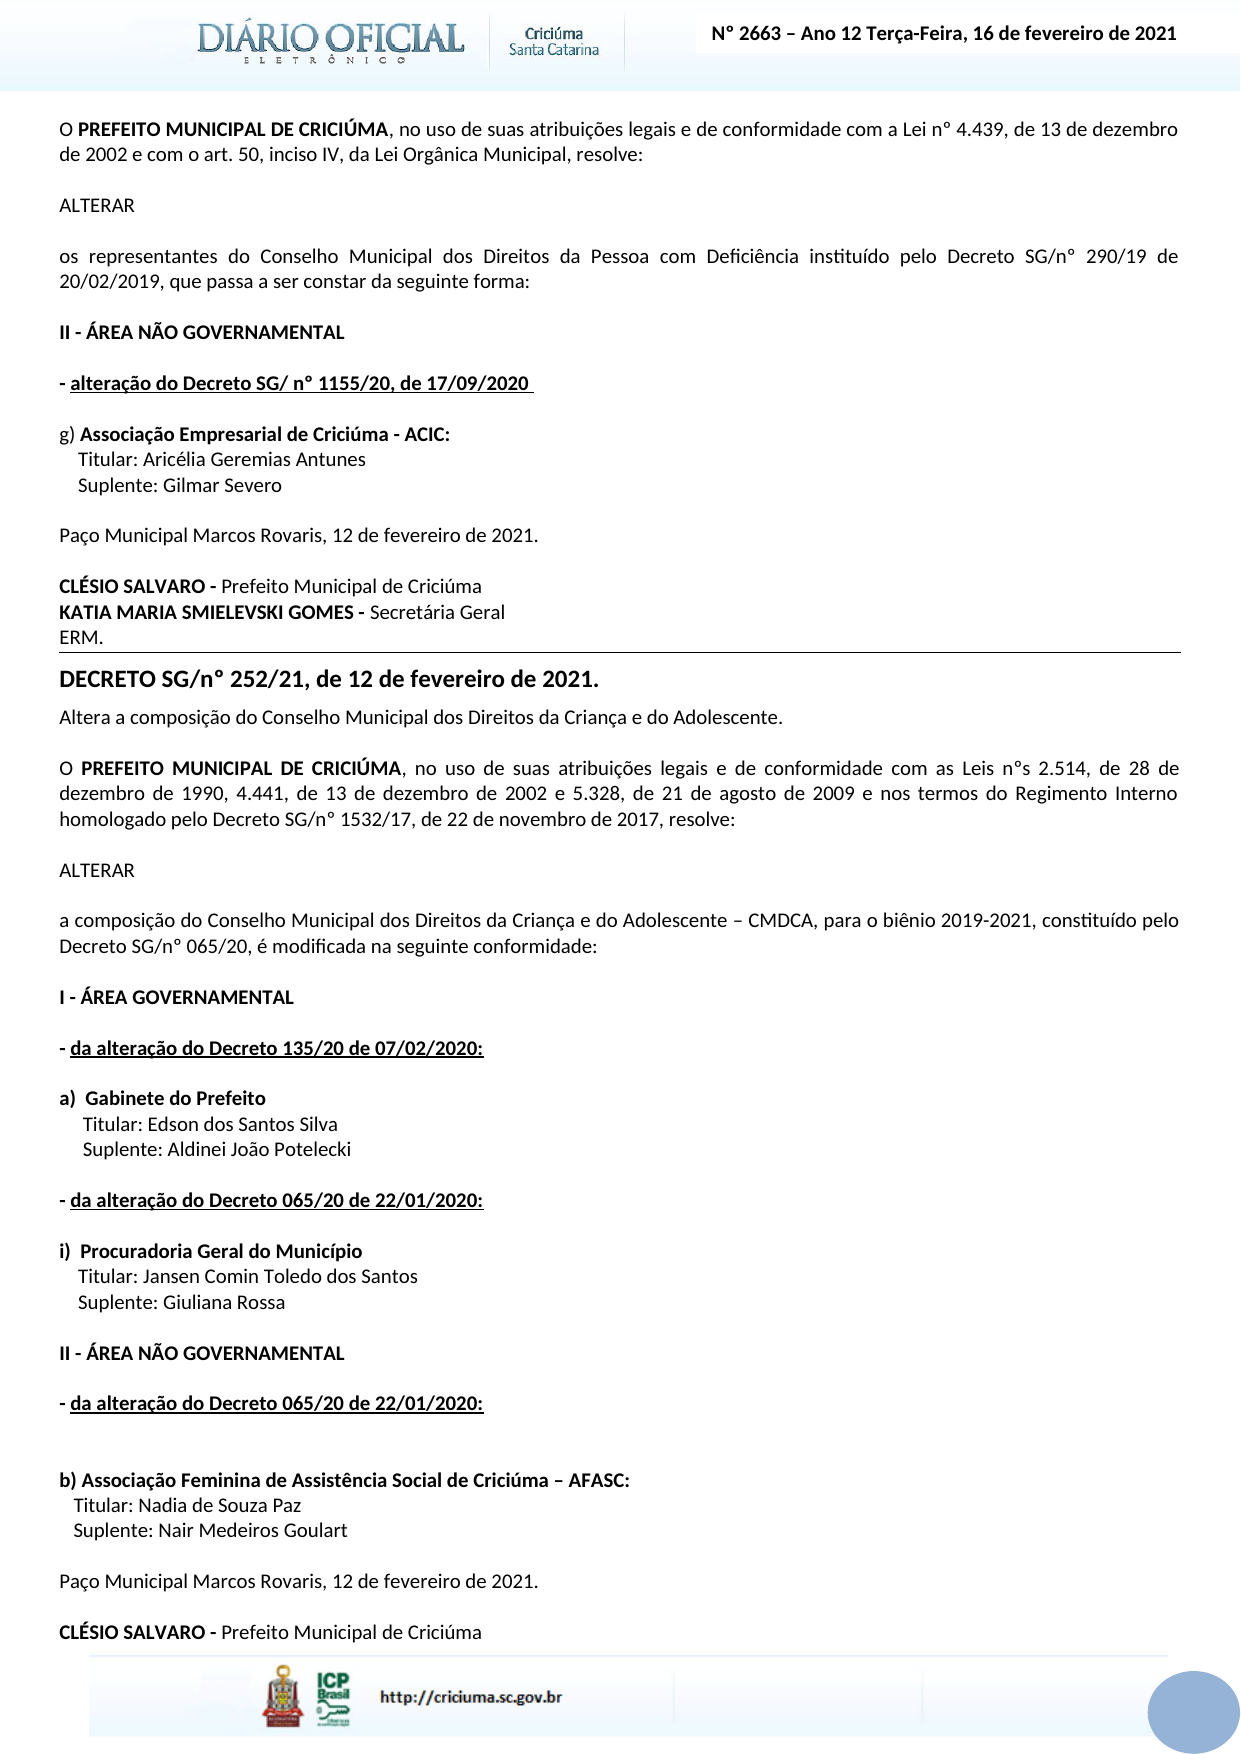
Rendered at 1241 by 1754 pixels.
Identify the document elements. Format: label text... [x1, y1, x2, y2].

text Paço Municipal Marcos Rovaris, 12 de fevereiro de 2021. [59, 523, 1181, 548]
text Titular: Jansen Comin Toledo dos Santos [59, 1263, 1181, 1289]
text Titular: Edson dos Santos Silva [59, 1111, 1181, 1136]
text ERM. [59, 624, 1181, 652]
text a) Gabinete do Prefeito [59, 1086, 1181, 1111]
text ALTERAR [59, 192, 1181, 218]
text os representantes do Conselho Municipal dos Direitos da Pessoa com Deficiência instituído pelo Decreto SG/nº 290/19 de 20/02/2019, que passa a ser constar da seguinte forma: [59, 243, 1181, 294]
text Suplente: Giuliana Rossa [59, 1289, 1181, 1314]
text b) Associação Feminina de Assistência Social de Criciúma – AFASC: [59, 1467, 1181, 1492]
text Suplente: Aldinei João Potelecki [59, 1136, 1181, 1162]
text Titular: Aricélia Geremias Antunes [59, 446, 1181, 472]
text Altera a composição do Conselho Municipal dos Direitos da Criança e do Adolescente. [59, 704, 1181, 730]
text Suplente: Nair Medeiros Goulart [59, 1518, 1181, 1543]
text Suplente: Gilmar Severo [59, 472, 1181, 497]
text CLÉSIO SALVARO - Prefeito Municipal de Criciúma [59, 1619, 1181, 1645]
text O PREFEITO MUNICIPAL DE CRICIÚMA, no uso de suas atribuições legais e de conformidade com as Leis nºs 2.514, de 28 de dezembro de 1990, 4.441, de 13 de dezembro de 2002 e 5.328, de 21 de agosto de 2009 e nos termos do Regimento Interno homologado pelo Decreto SG/nº 1532/17, de 22 de novembro de 2017, resolve: [59, 755, 1181, 831]
text II - ÁREA NÃO GOVERNAMENTAL [59, 1340, 1181, 1365]
text DECRETO SG/nº 252/21, de 12 de fevereiro de 2021. [59, 663, 1181, 694]
list II - ÁREA NÃO GOVERNAMENTAL [59, 319, 1181, 345]
text Titular: Nadia de Souza Paz [59, 1492, 1181, 1518]
text ALTERAR [59, 857, 1181, 882]
text I - ÁREA GOVERNAMENTAL [59, 984, 1181, 1009]
text i) Procuradoria Geral do Município [59, 1238, 1181, 1263]
text g) Associação Empresarial de Criciúma - ACIC: [59, 421, 1181, 446]
text - alteração do Decreto SG/ nº 1155/20, de 17/09/2020 [59, 370, 1181, 396]
text - da alteração do Decreto 065/20 de 22/01/2020: [59, 1391, 1181, 1416]
text O PREFEITO MUNICIPAL DE CRICIÚMA, no uso de suas atribuições legais e de conformidade com a Lei nº 4.439, de 13 de dezembro de 2002 e com o art. 50, inciso IV, da Lei Orgânica Municipal, resolve: [59, 116, 1181, 167]
text - da alteração do Decreto 065/20 de 22/01/2020: [59, 1187, 1181, 1213]
text KATIA MARIA SMIELEVSKI GOMES - Secretária Geral [59, 599, 1181, 624]
text Paço Municipal Marcos Rovaris, 12 de fevereiro de 2021. [59, 1568, 1181, 1594]
text CLÉSIO SALVARO - Prefeito Municipal de Criciúma [59, 573, 1181, 599]
text a composição do Conselho Municipal dos Direitos da Criança e do Adolescente – CMDCA, para o biênio 2019-2021, constituído pelo Decreto SG/nº 065/20, é modificada na seguinte conformidade: [59, 908, 1181, 958]
text - da alteração do Decreto 135/20 de 07/02/2020: [59, 1035, 1181, 1060]
